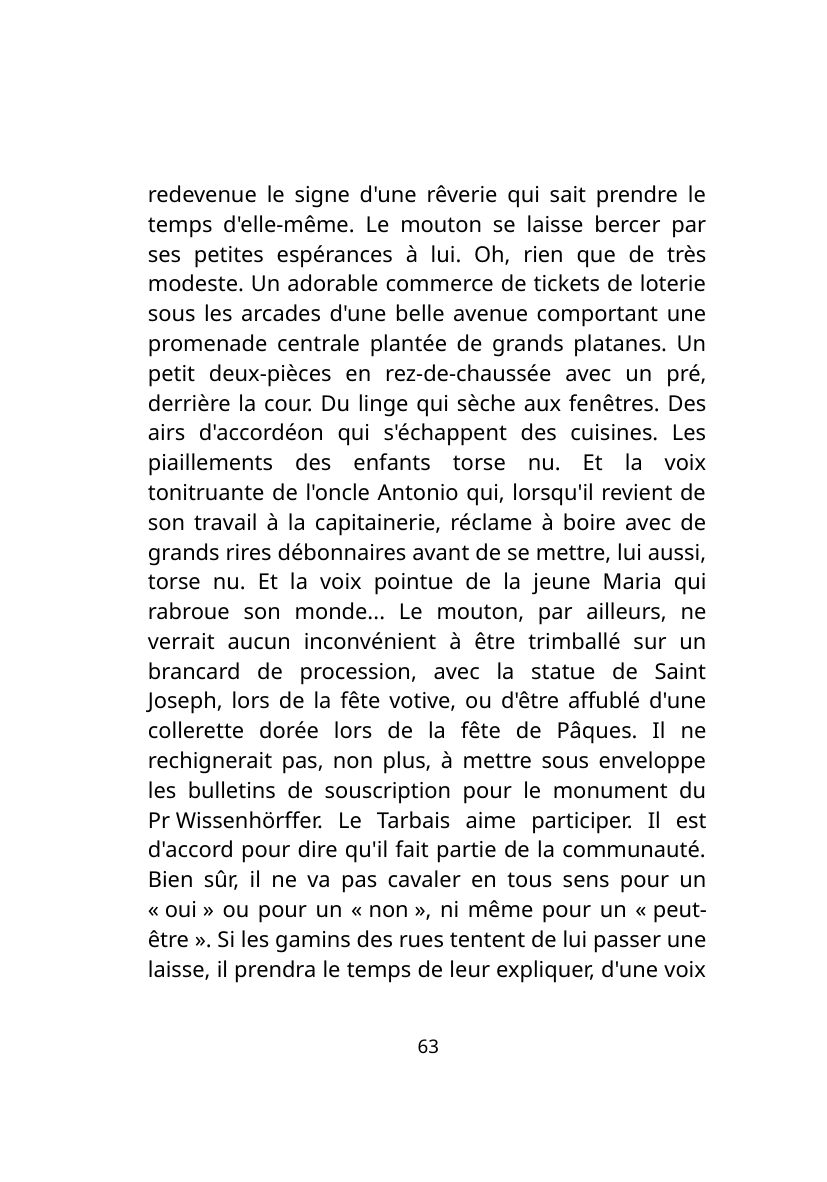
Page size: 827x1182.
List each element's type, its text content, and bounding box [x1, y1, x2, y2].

text redevenue le signe d'une rêverie qui sait prendre le temps d'elle-même. Le mouton se laisse bercer par ses petites espérances à lui. Oh, rien que de très modeste. Un adorable commerce de tickets de loterie sous les arcades d'une belle avenue comportant une promenade centrale plantée de grands platanes. Un petit deux-pièces en rez-de-chaussée avec un pré, derrière la cour. Du linge qui sèche aux fenêtres. Des airs d'accordéon qui s'échappent des cuisines. Les piaillements des enfants torse nu. Et la voix tonitruante de l'oncle Antonio qui, lorsqu'il revient de son travail à la capitainerie, réclame à boire avec de grands rires débonnaires avant de se mettre, lui aussi, torse nu. Et la voix pointue de la jeune Maria qui rabroue son monde... Le mouton, par ailleurs, ne verrait aucun inconvénient à être trimballé sur un brancard de procession, avec la statue de Saint Joseph, lors de la fête votive, ou d'être affublé d'une collerette dorée lors de la fête de Pâques. Il ne rechignerait pas, non plus, à mettre sous enveloppe les bulletins de souscription pour le monument du Pr Wissenhörffer. Le Tarbais aime participer. Il est d'accord pour dire qu'il fait partie de la communauté. Bien sûr, il ne va pas cavaler en tous sens pour un « oui » ou pour un « non », ni même pour un « peut-être ». Si les gamins des rues tentent de lui passer une laisse, il prendra le temps de leur expliquer, d'une voix [148, 179, 707, 983]
